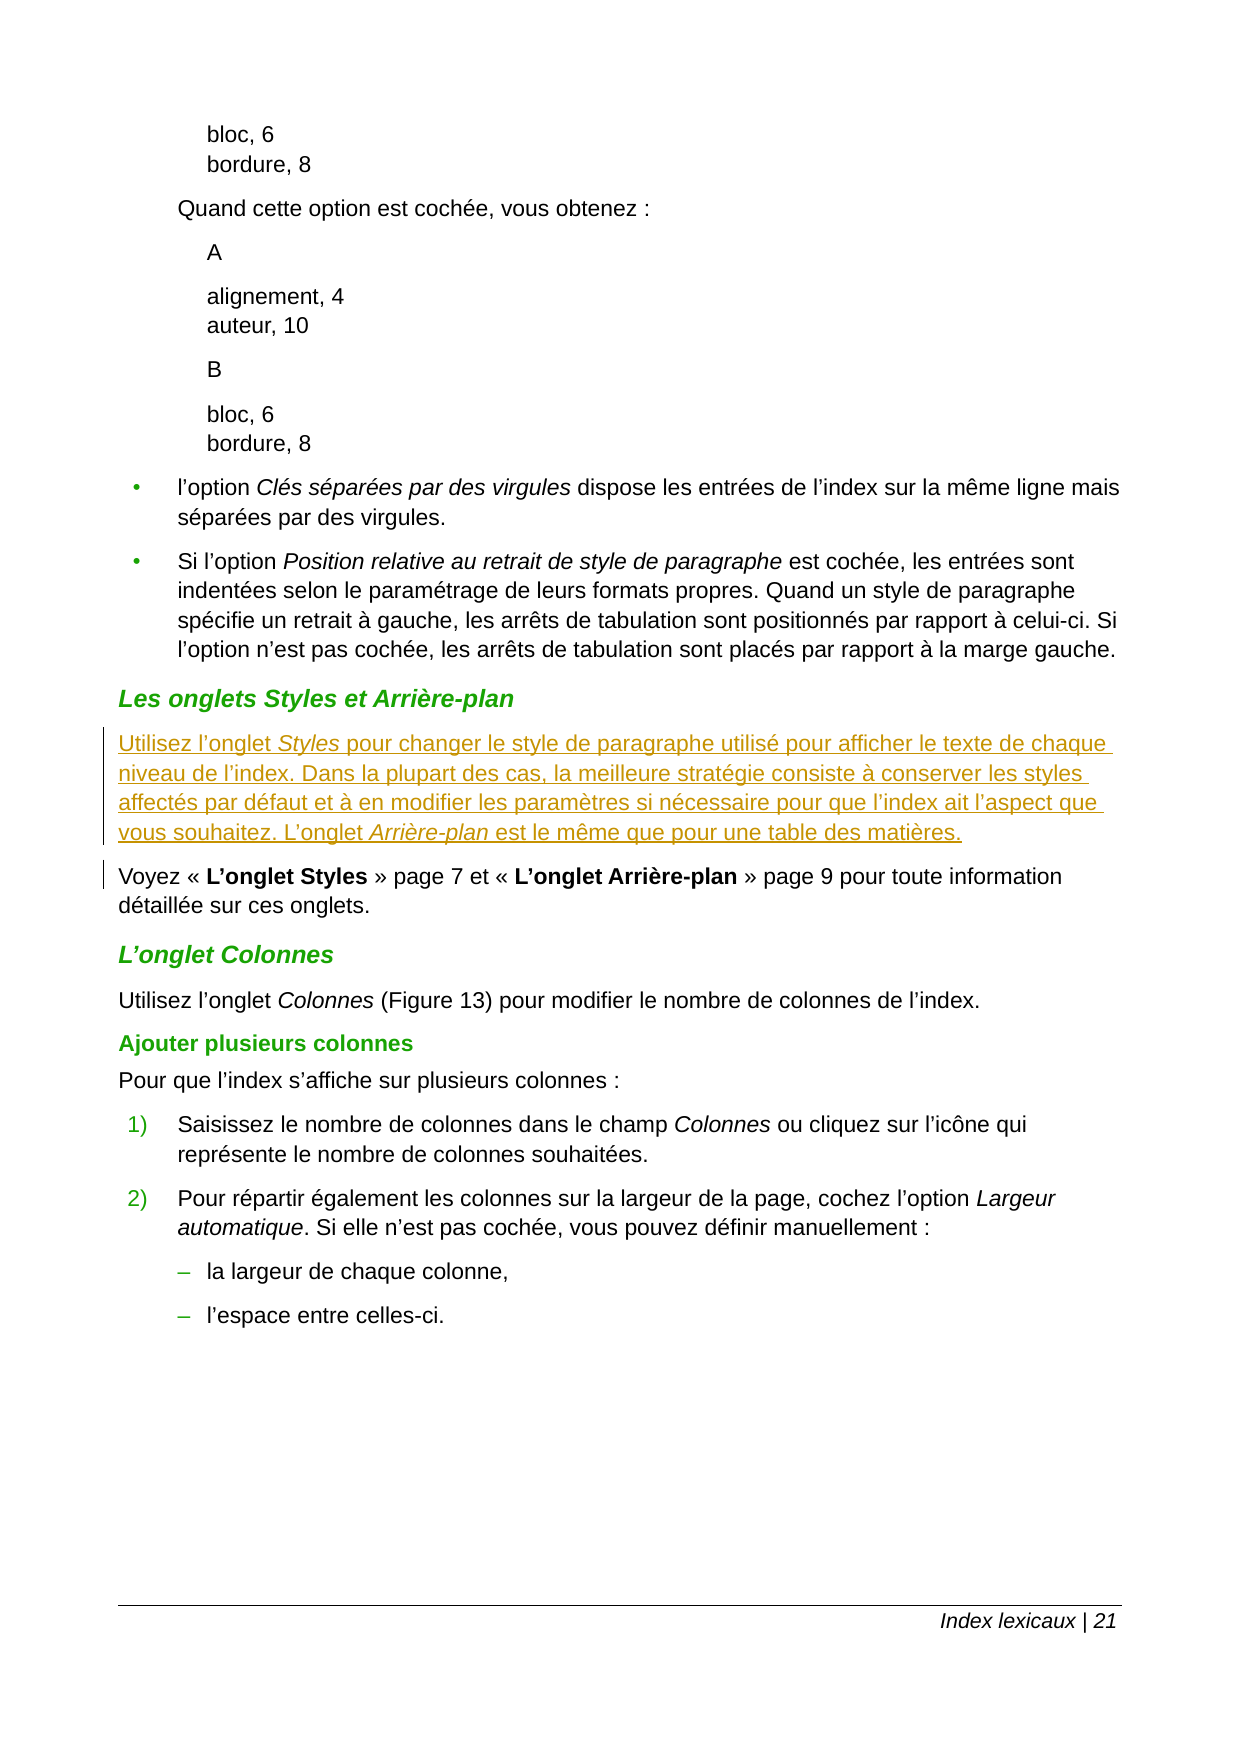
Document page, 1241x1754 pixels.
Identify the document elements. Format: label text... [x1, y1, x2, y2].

list bloc, 6 bordure, 8 [177, 397, 1122, 456]
list la largeur de chaque colonne, [177, 1255, 1122, 1284]
list Quand cette option est cochée, vous obtenez : [133, 192, 1122, 221]
text Voyez « L’onglet Styles » page 7 et « L’onglet Arrière-plan » page 9 pour toute information détaillée sur ces onglets. [118, 860, 1122, 919]
subtitle Les onglets Styles et Arrière-plan [118, 683, 1122, 712]
text Utilisez l’onglet Colonnes (Figure 13) pour modifier le nombre de colonnes de l’index. [118, 983, 1122, 1013]
text Pour que l’index s’affiche sur plusieurs colonnes : [118, 1064, 1122, 1093]
list Si l’option Position relative au retrait de style de paragraphe est cochée, les entrées sont indentées selon le paramétrage de leurs formats propres. Quand un style de paragraphe spécifie un retrait à gauche, les arrêts de tabulation sont positionnés par rapport à celui-ci. Si l’option n’est pas cochée, les arrêts de tabulation sont placés par rapport à la marge gauche. [133, 544, 1122, 662]
list alignement, 4 auteur, 10 [177, 280, 1122, 339]
list l’espace entre celles-ci. [177, 1299, 1122, 1329]
list B [177, 353, 1122, 383]
subtitle L’onglet Colonnes [118, 939, 1122, 969]
subtitle Ajouter plusieurs colonnes [118, 1027, 1122, 1057]
list l’option Clés séparées par des virgules dispose les entrées de l’index sur la même ligne mais séparées par des virgules. [133, 471, 1122, 530]
text Utilisez l’onglet Styles pour changer le style de paragraphe utilisé pour afficher le texte de chaque niveau de l’index. Dans la plupart des cas, la meilleure stratégie consiste à conserver les styles affectés par défaut et à en modifier les paramètres si nécessaire pour que l’index ait l’aspect que vous souhaitez. L’onglet Arrière-plan est le même que pour une table des matières. [118, 727, 1122, 845]
list A [177, 236, 1122, 265]
list Pour répartir également les colonnes sur la largeur de la page, cochez l’option Largeur automatique. Si elle n’est pas cochée, vous pouvez définir manuellement : [148, 1182, 1122, 1241]
list Saisissez le nombre de colonnes dans le champ Colonnes ou cliquez sur l’icône qui représente le nombre de colonnes souhaitées. [148, 1108, 1122, 1167]
list bloc, 6 bordure, 8 [177, 118, 1122, 177]
